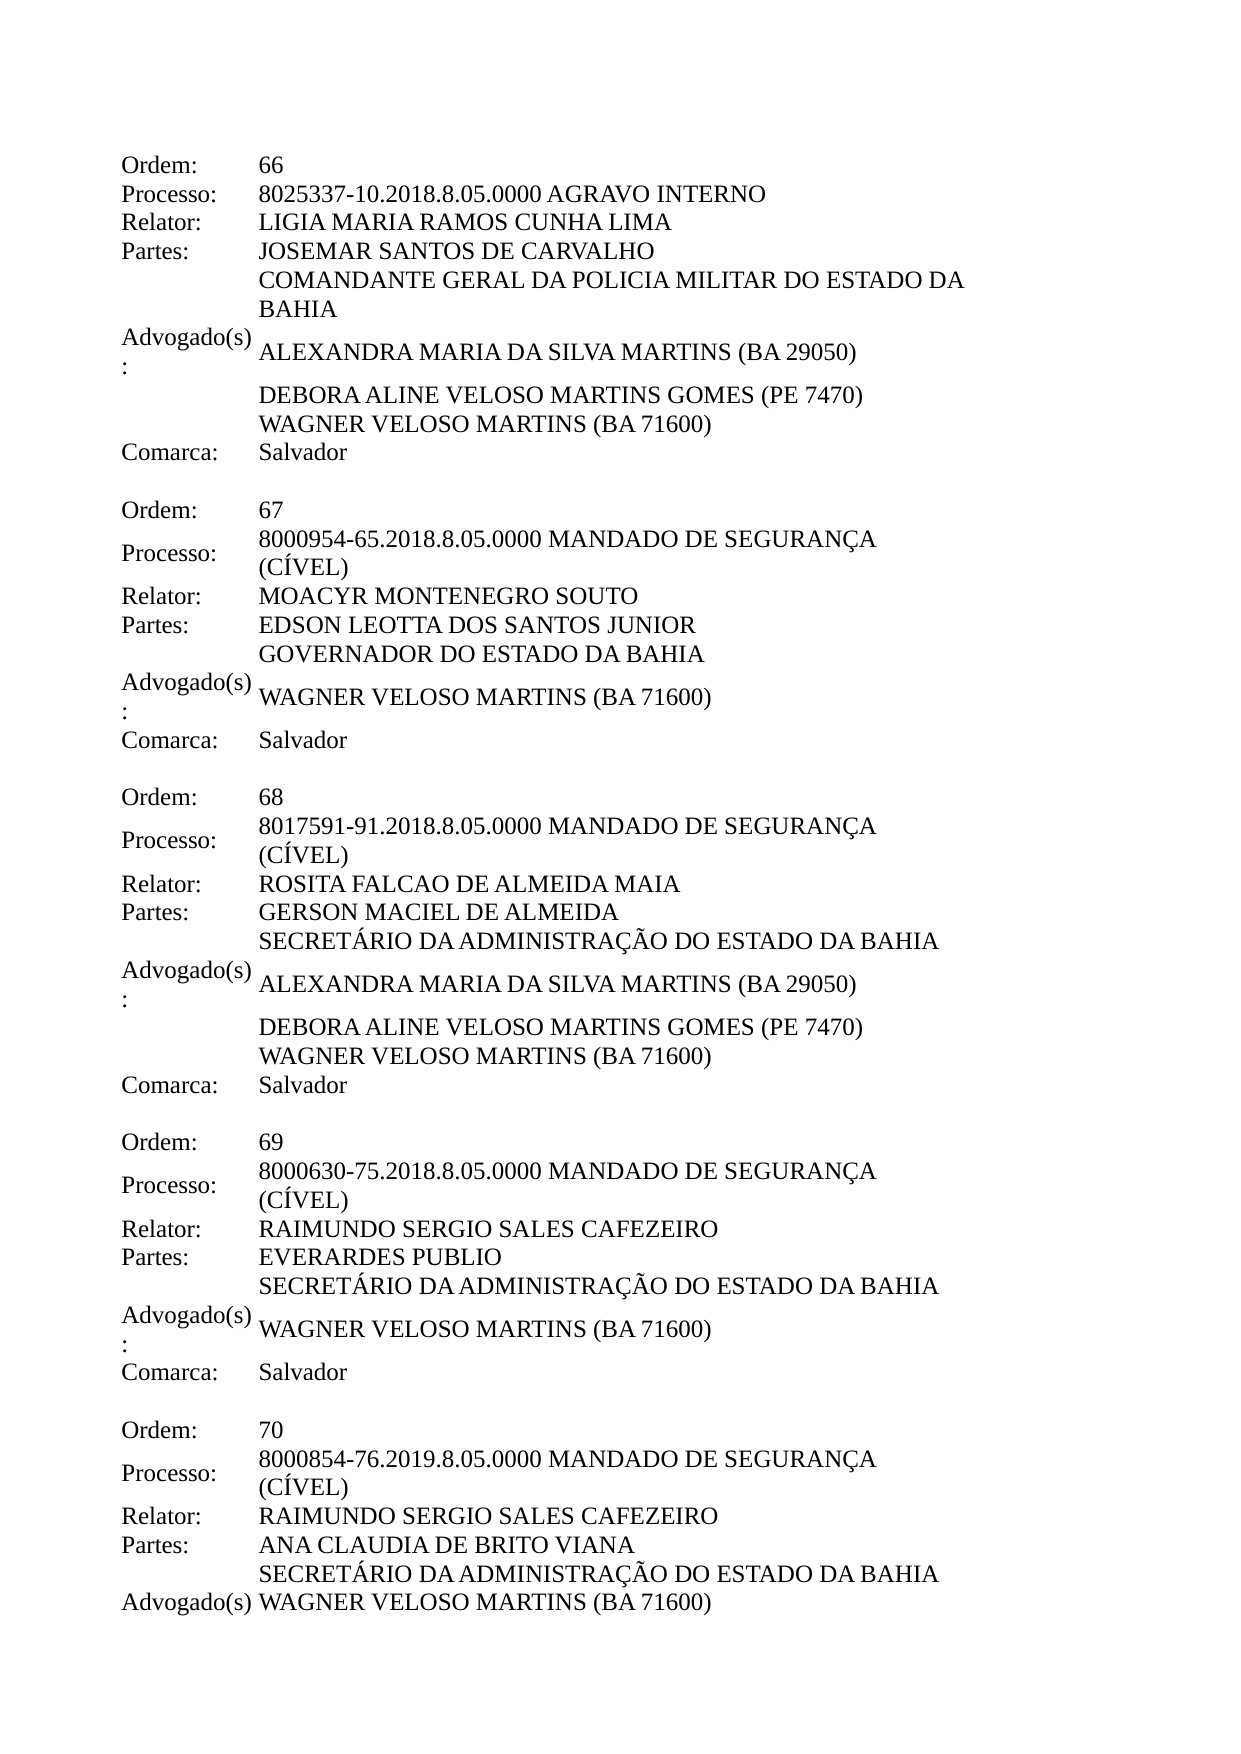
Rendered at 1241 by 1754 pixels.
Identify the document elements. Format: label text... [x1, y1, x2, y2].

table_cell 8025337-10.2018.8.05.0000 AGRAVO INTERNO [258, 179, 1044, 207]
table_cell EDSON LEOTTA DOS SANTOS JUNIOR [258, 610, 972, 639]
table_header 68 [258, 783, 972, 811]
table_cell Comarca: [121, 1070, 258, 1099]
table_header Ordem: [121, 495, 258, 524]
table_cell SECRETÁRIO DA ADMINISTRAÇÃO DO ESTADO DA BAHIA [258, 1271, 972, 1300]
table_cell Comarca: [121, 1358, 258, 1386]
table_cell [121, 639, 258, 667]
table_cell [121, 1559, 258, 1587]
table_cell 8000954-65.2018.8.05.0000 MANDADO DE SEGURANÇA (CÍVEL) [258, 524, 972, 581]
table_cell ROSITA FALCAO DE ALMEIDA MAIA [258, 869, 972, 897]
table_cell 8000630-75.2018.8.05.0000 MANDADO DE SEGURANÇA (CÍVEL) [258, 1156, 972, 1214]
table_cell [121, 1013, 258, 1041]
table_cell ANA CLAUDIA DE BRITO VIANA [258, 1530, 972, 1559]
table_cell [121, 1271, 258, 1300]
table_cell Relator: [121, 581, 258, 610]
table_header Ordem: [121, 150, 258, 179]
table_cell EVERARDES PUBLIO [258, 1243, 972, 1271]
table_cell ALEXANDRA MARIA DA SILVA MARTINS (BA 29050) [258, 323, 1044, 380]
table_cell WAGNER VELOSO MARTINS (BA 71600) [258, 1588, 972, 1616]
table_cell [121, 380, 258, 409]
table_cell WAGNER VELOSO MARTINS (BA 71600) [258, 1041, 972, 1070]
table_cell Salvador [258, 1070, 972, 1099]
table_cell Advogado(s): [121, 323, 258, 380]
table_cell COMANDANTE GERAL DA POLICIA MILITAR DO ESTADO DA BAHIA [258, 265, 1044, 322]
table_cell [121, 1041, 258, 1070]
table_cell Salvador [258, 1358, 972, 1386]
table_cell Salvador [258, 438, 1044, 466]
table_cell WAGNER VELOSO MARTINS (BA 71600) [258, 409, 1044, 437]
table_header Ordem: [121, 1128, 258, 1156]
table_cell 8000854-76.2019.8.05.0000 MANDADO DE SEGURANÇA (CÍVEL) [258, 1444, 972, 1501]
table_header Ordem: [121, 783, 258, 811]
table_cell LIGIA MARIA RAMOS CUNHA LIMA [258, 208, 1044, 236]
table_cell WAGNER VELOSO MARTINS (BA 71600) [258, 1300, 972, 1357]
table_cell Salvador [258, 725, 972, 754]
table_cell Partes: [121, 610, 258, 639]
table_cell Advogado(s): [121, 1300, 258, 1357]
table_cell DEBORA ALINE VELOSO MARTINS GOMES (PE 7470) [258, 1013, 972, 1041]
table_cell Partes: [121, 1530, 258, 1559]
table_cell RAIMUNDO SERGIO SALES CAFEZEIRO [258, 1214, 972, 1242]
table_cell Processo: [121, 1156, 258, 1214]
table_cell JOSEMAR SANTOS DE CARVALHO [258, 236, 1044, 265]
table_cell Advogado(s): [121, 955, 258, 1012]
table_cell Processo: [121, 811, 258, 869]
table_cell Partes: [121, 236, 258, 265]
table_cell Relator: [121, 1214, 258, 1242]
table_cell RAIMUNDO SERGIO SALES CAFEZEIRO [258, 1501, 972, 1530]
table_cell [121, 926, 258, 955]
table_cell Relator: [121, 1501, 258, 1530]
table_cell WAGNER VELOSO MARTINS (BA 71600) [258, 668, 972, 725]
table_cell Processo: [121, 524, 258, 581]
table_header Ordem: [121, 1415, 258, 1444]
table_cell ALEXANDRA MARIA DA SILVA MARTINS (BA 29050) [258, 955, 972, 1012]
table_cell GOVERNADOR DO ESTADO DA BAHIA [258, 639, 972, 667]
table_cell [121, 409, 258, 437]
table_header 69 [258, 1128, 972, 1156]
table_header 70 [258, 1415, 972, 1444]
table_cell Advogado(s): [121, 668, 258, 725]
table_cell Comarca: [121, 438, 258, 466]
table_cell Processo: [121, 1444, 258, 1501]
table_cell SECRETÁRIO DA ADMINISTRAÇÃO DO ESTADO DA BAHIA [258, 926, 972, 955]
table_cell Comarca: [121, 725, 258, 754]
table_cell Relator: [121, 208, 258, 236]
table_cell PODER JUDICIÁRIO TRIBUNAL DE JUSTIÇA DO ESTADO DA BAHIA SEÇÃO CÍVEL DE DIREITO PÚBLICO PAUTA DE JULGAMENTO Processos que deverão ser julgados pelo(a) Seção Cível de Direito Público, em Sessão Extraordinária que será realizada em 17/06/2019 às 08:30:00, no Tribunal de Justiça da Bahia, 5ª Av. do CAB, nº 560. Salvador/BA - Brasil - CEP 41745-971. Na forma do art. 183, §2º, do RITJBA, com a redação dada pela emenda regimental n. 12, disponibilizada no DJe de 31 de março de 2016, os advogados poderão apresentar pedido de julgamento presencial, com ou sem sustentação oral, até 30 (trinta) minutos antes do início da sessão de julgamento, dirigido ao Presidente do Órgão Julgador e entregue ao Diretor da respectiva Secretaria. Pauta de Julgamento originária do sistema PJE [118, 118, 1122, 1619]
table_cell MOACYR MONTENEGRO SOUTO [258, 581, 972, 610]
table_cell [121, 265, 258, 322]
table_header 66 [258, 150, 1044, 179]
table_cell Partes: [121, 1243, 258, 1271]
table_cell DEBORA ALINE VELOSO MARTINS GOMES (PE 7470) [258, 380, 1044, 409]
table_cell SECRETÁRIO DA ADMINISTRAÇÃO DO ESTADO DA BAHIA [258, 1559, 972, 1587]
table_cell GERSON MACIEL DE ALMEIDA [258, 898, 972, 926]
table_cell Partes: [121, 898, 258, 926]
table_cell Advogado(s) [121, 1588, 258, 1616]
table_cell Processo: [121, 179, 258, 207]
table_header 67 [258, 495, 972, 524]
table_cell Relator: [121, 869, 258, 897]
table_cell 8017591-91.2018.8.05.0000 MANDADO DE SEGURANÇA (CÍVEL) [258, 811, 972, 869]
